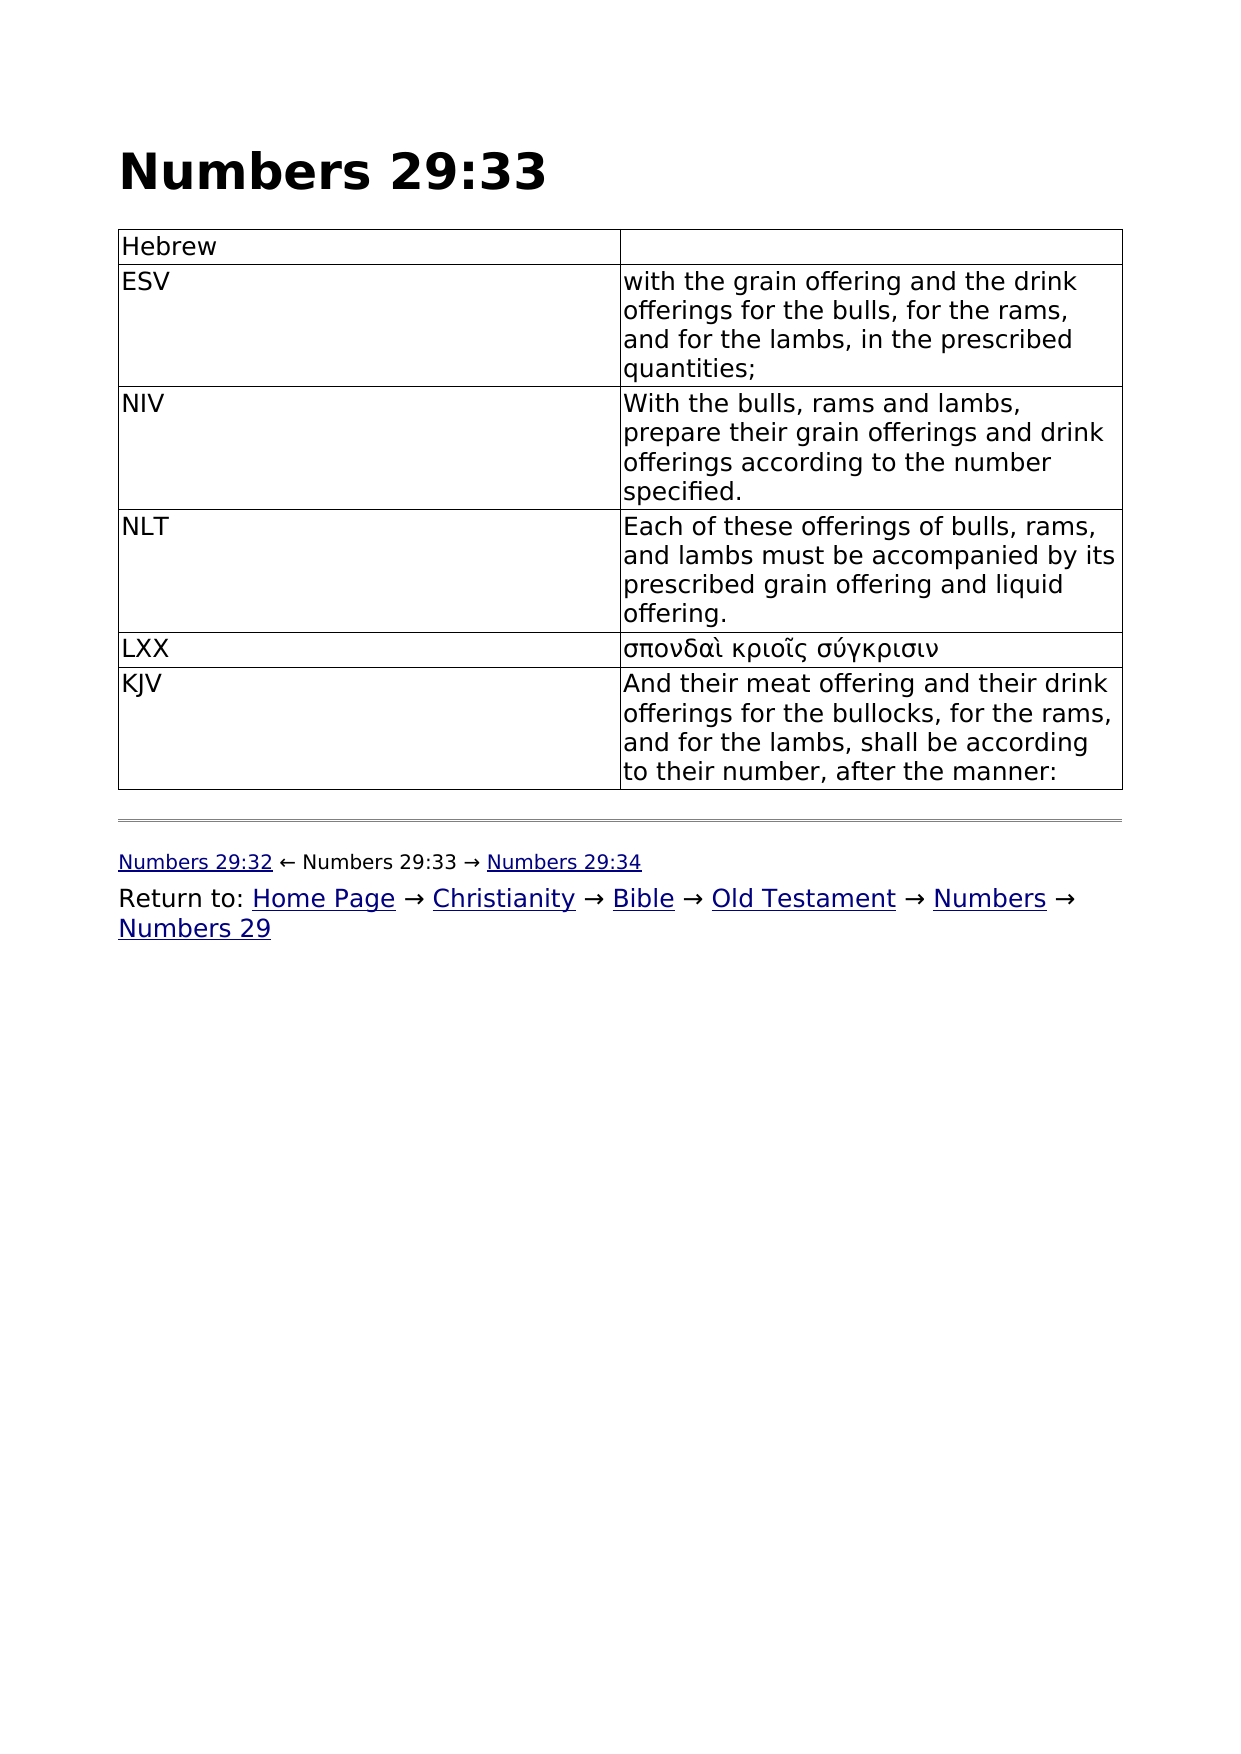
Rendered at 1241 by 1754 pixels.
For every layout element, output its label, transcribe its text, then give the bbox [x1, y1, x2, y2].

text Numbers 29:32 ← Numbers 29:33 → Numbers 29:34 [118, 851, 1122, 884]
table_cell ESV [119, 265, 620, 386]
table_cell LXX [119, 633, 620, 667]
table_cell KJV [119, 668, 620, 789]
table_cell NIV [119, 387, 620, 509]
text Return to: Home Page → Christianity → Bible → Old Testament → Numbers → Numbers 29 [118, 884, 1122, 943]
table_header [621, 230, 1122, 264]
table_cell And their meat offering and their drink offerings for the bullocks, for the rams, and for the lambs, shall be according to their number, after the manner: [621, 668, 1122, 789]
table_cell with the grain offering and the drink offerings for the bulls, for the rams, and for the lambs, in the prescribed quantities; [621, 265, 1122, 386]
table_cell NLT [119, 510, 620, 632]
table_cell With the bulls, rams and lambs, prepare their grain offerings and drink offerings according to the number specified. [621, 387, 1122, 509]
table_header Hebrew [119, 230, 620, 264]
subtitle Numbers 29:33 [118, 143, 1122, 201]
table_cell Each of these offerings of bulls, rams, and lambs must be accompanied by its prescribed grain offering and liquid offering. [621, 510, 1122, 632]
table_cell σπονδαὶ κριοῖς σύγκρισιν [621, 633, 1122, 667]
